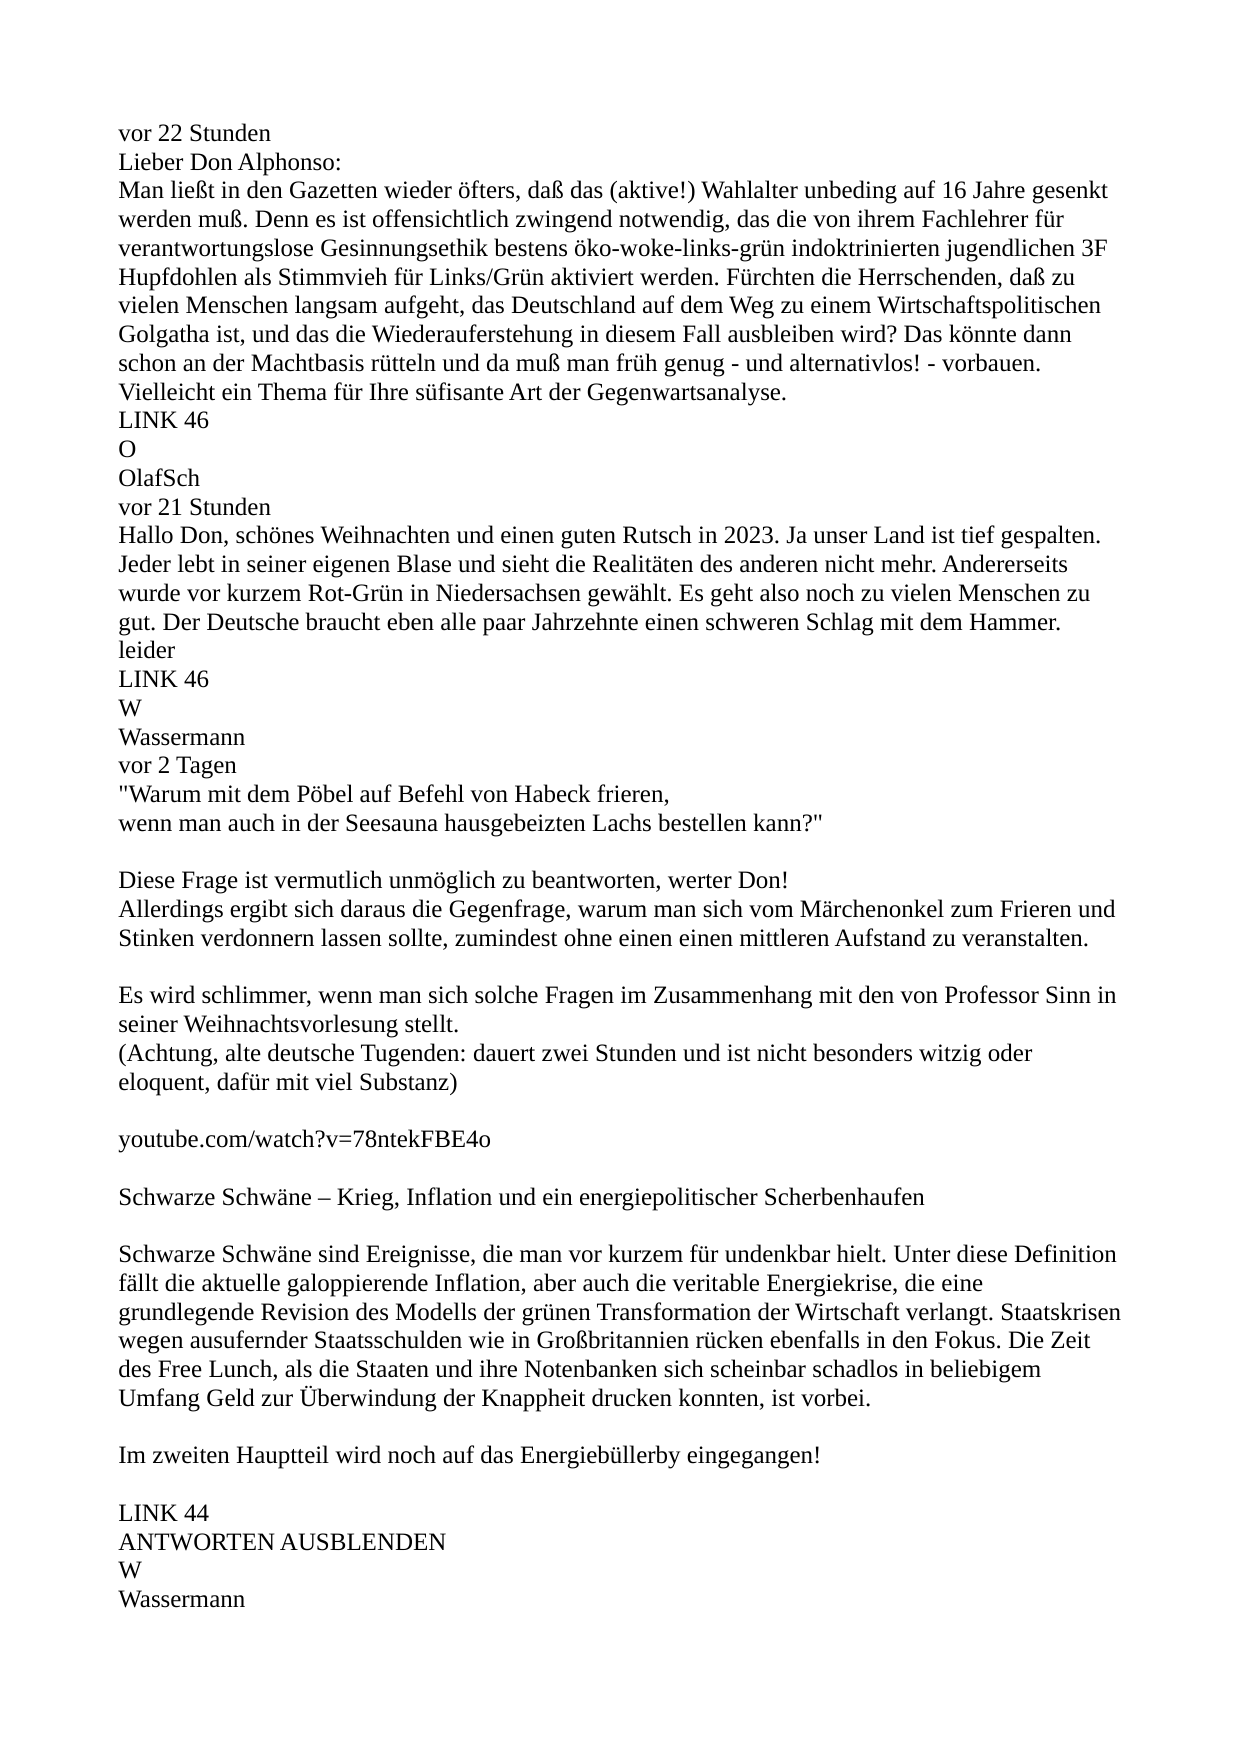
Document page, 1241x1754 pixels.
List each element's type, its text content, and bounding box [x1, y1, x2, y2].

text W [118, 693, 1122, 722]
text LINK 46 [118, 406, 1122, 434]
text Man ließt in den Gazetten wieder öfters, daß das (aktive!) Wahlalter unbeding auf 16 Jahre gesenkt werden muß. Denn es ist offensichtlich zwingend notwendig, das die von ihrem Fachlehrer für verantwortungslose Gesinnungsethik bestens öko-woke-links-grün indoktrinierten jugendlichen 3F Hupfdohlen als Stimmvieh für Links/Grün aktiviert werden. Fürchten die Herrschenden, daß zu vielen Menschen langsam aufgeht, das Deutschland auf dem Weg zu einem Wirtschaftspolitischen Golgatha ist, und das die Wiederauferstehung in diesem Fall ausbleiben wird? Das könnte dann schon an der Machtbasis rütteln und da muß man früh genug - und alternativlos! - vorbauen. [118, 176, 1122, 377]
text ANTWORTEN AUSBLENDEN [118, 1527, 1122, 1556]
text Wassermann [118, 722, 1122, 751]
text Diese Frage ist vermutlich unmöglich zu beantworten, werter Don! [118, 866, 1122, 894]
text Schwarze Schwäne sind Ereignisse, die man vor kurzem für undenkbar hielt. Unter diese Definition fällt die aktuelle galoppierende Inflation, aber auch die veritable Energiekrise, die eine grundlegende Revision des Modells der grünen Transformation der Wirtschaft verlangt. Staatskrisen wegen ausufernder Staatsschulden wie in Großbritannien rücken ebenfalls in den Fokus. Die Zeit des Free Lunch, als die Staaten und ihre Notenbanken sich scheinbar schadlos in beliebigem Umfang Geld zur Überwindung der Knappheit drucken konnten, ist vorbei. [118, 1239, 1122, 1412]
text LINK 46 [118, 664, 1122, 693]
text Lieber Don Alphonso: [118, 147, 1122, 176]
text OlafSch [118, 463, 1122, 492]
text LINK 44 [118, 1498, 1122, 1527]
text O [118, 434, 1122, 463]
text Es wird schlimmer, wenn man sich solche Fragen im Zusammenhang mit den von Professor Sinn in seiner Weihnachtsvorlesung stellt. [118, 981, 1122, 1038]
text Wassermann [118, 1584, 1122, 1613]
text (Achtung, alte deutsche Tugenden: dauert zwei Stunden und ist nicht besonders witzig oder eloquent, dafür mit viel Substanz) [118, 1038, 1122, 1096]
text vor 22 Stunden [118, 118, 1122, 147]
text Vielleicht ein Thema für Ihre süfisante Art der Gegenwartsanalyse. [118, 377, 1122, 406]
text youtube.com/watch?v=78ntekFBE4o [118, 1124, 1122, 1153]
text Schwarze Schwäne – Krieg, Inflation und ein energiepolitischer Scherbenhaufen [118, 1182, 1122, 1211]
text W [118, 1556, 1122, 1584]
text vor 2 Tagen [118, 751, 1122, 779]
text Allerdings ergibt sich daraus die Gegenfrage, warum man sich vom Märchenonkel zum Frieren und Stinken verdonnern lassen sollte, zumindest ohne einen einen mittleren Aufstand zu veranstalten. [118, 894, 1122, 952]
text wenn man auch in der Seesauna hausgebeizten Lachs bestellen kann?" [118, 808, 1122, 837]
text vor 21 Stunden [118, 492, 1122, 521]
text "Warum mit dem Pöbel auf Befehl von Habeck frieren, [118, 779, 1122, 808]
text Im zweiten Hauptteil wird noch auf das Energiebüllerby eingegangen! [118, 1441, 1122, 1469]
text Hallo Don, schönes Weihnachten und einen guten Rutsch in 2023. Ja unser Land ist tief gespalten. Jeder lebt in seiner eigenen Blase und sieht die Realitäten des anderen nicht mehr. Andererseits wurde vor kurzem Rot-Grün in Niedersachsen gewählt. Es geht also noch zu vielen Menschen zu gut. Der Deutsche braucht eben alle paar Jahrzehnte einen schweren Schlag mit dem Hammer. leider [118, 521, 1122, 664]
